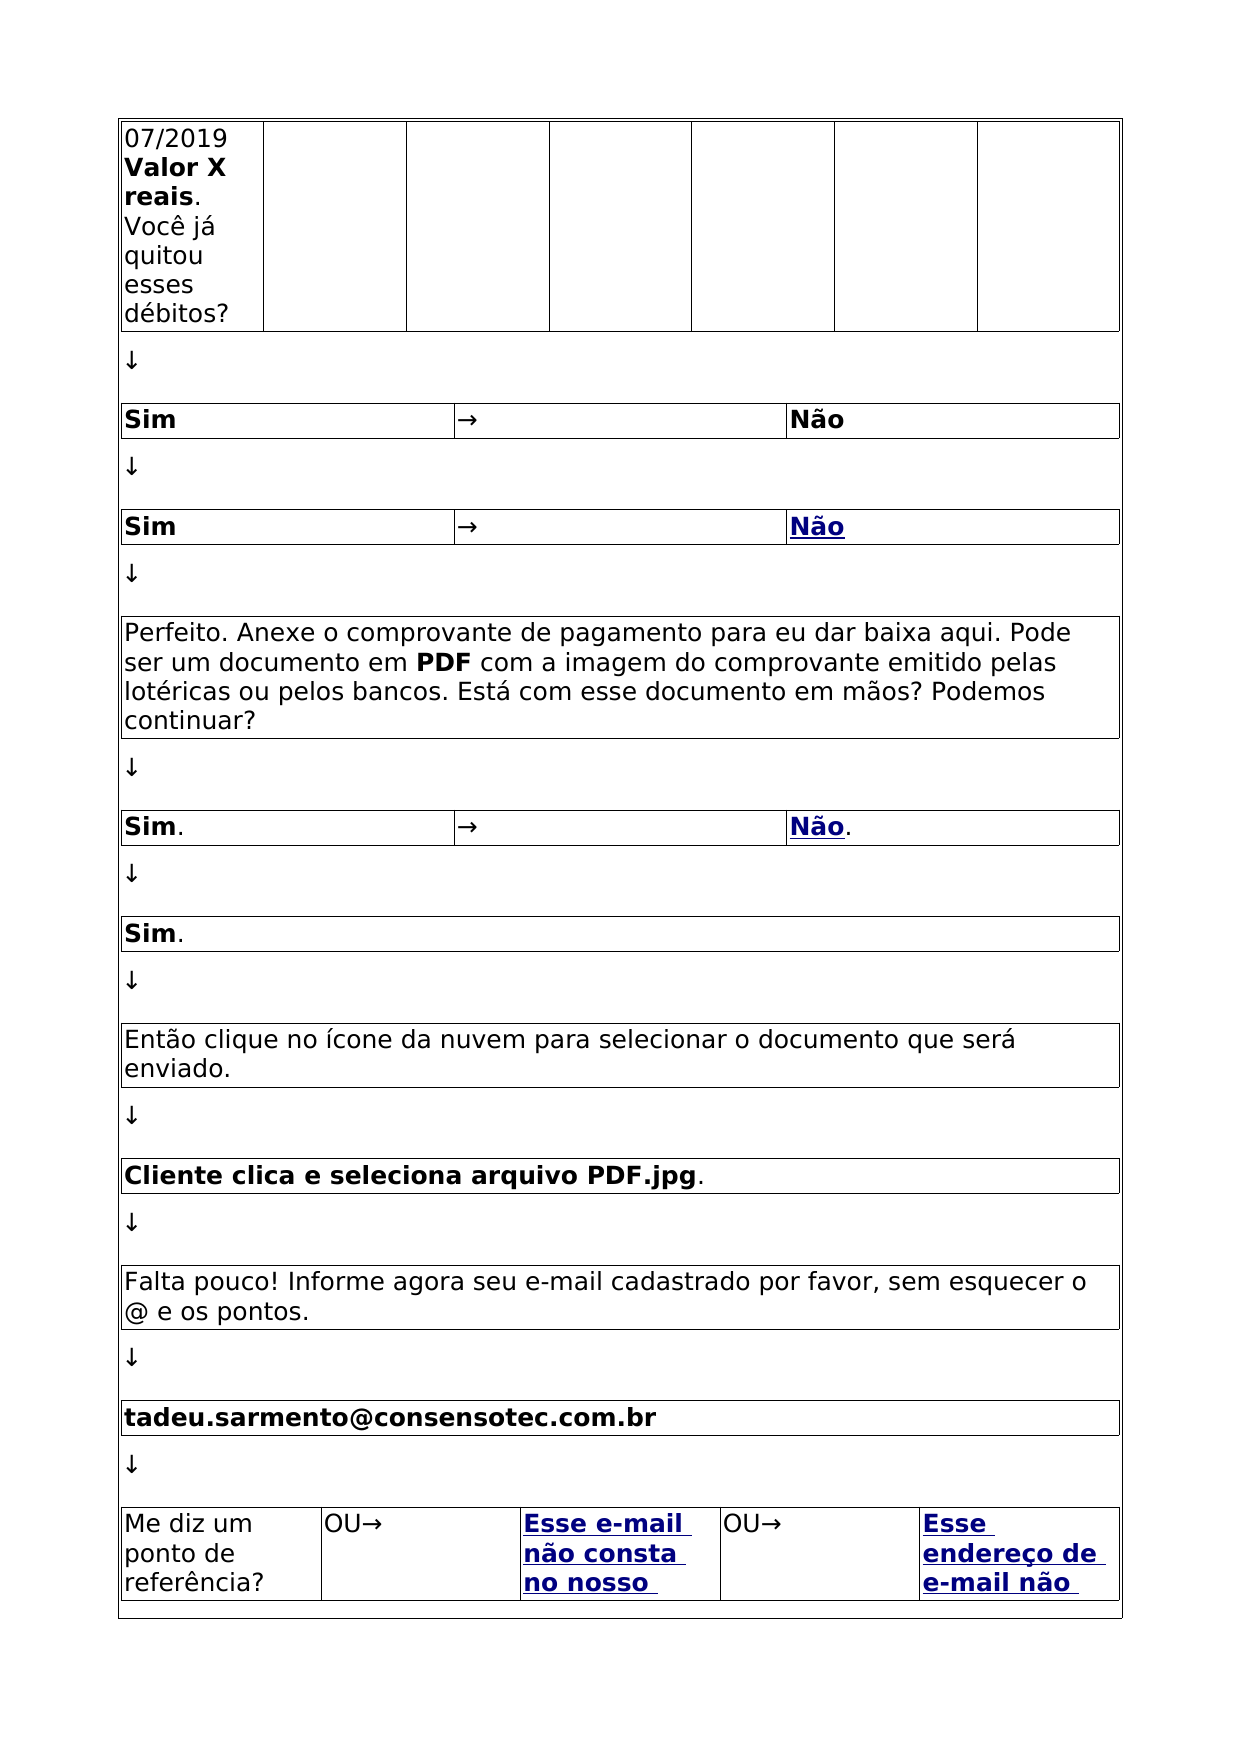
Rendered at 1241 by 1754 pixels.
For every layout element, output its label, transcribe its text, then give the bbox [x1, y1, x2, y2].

table_header Esse e-mail não consta no nosso [521, 1508, 720, 1600]
table_header → [455, 510, 786, 544]
table_header → [455, 811, 786, 844]
table_header 07/2019 Valor X reais. Você já quitou esses débitos? [122, 122, 263, 331]
table_header Não [787, 510, 1119, 544]
table_header tadeu.sarmento@consensotec.com.br [122, 1401, 1119, 1435]
table_header [978, 122, 1119, 331]
table_header [550, 122, 691, 331]
table_header [692, 122, 834, 331]
table_header Não. [787, 811, 1119, 844]
table_header [835, 122, 977, 331]
table_header [407, 122, 549, 331]
table_header → [455, 404, 786, 438]
table_header Sim [122, 404, 454, 438]
table_header Perfeito. Anexe o comprovante de pagamento para eu dar baixa aqui. Pode ser um documento em PDF com a imagem do comprovante emitido pelas lotéricas ou pelos bancos. Está com esse documento em mãos? Podemos continuar? [122, 617, 1119, 738]
table_header Falta pouco! Informe agora seu e-mail cadastrado por favor, sem esquecer o @ e os pontos. [122, 1266, 1119, 1329]
table_header OU→ [322, 1508, 520, 1600]
table_header Então clique no ícone da nuvem para selecionar o documento que será enviado. [122, 1024, 1119, 1087]
table_header OU→ [721, 1508, 919, 1600]
table_header [264, 122, 406, 331]
table_header Sim. [122, 917, 1119, 951]
table_header ↓ ↓ ↓ ↓ ↓ ↓ ↓ ↓ ↓ ↓ [119, 119, 1122, 1618]
table_header Não [787, 404, 1119, 438]
table_header Sim [122, 510, 454, 544]
table_header Me diz um ponto de referência? [122, 1508, 321, 1600]
table_header Esse endereço de e-mail não [920, 1508, 1119, 1600]
table_header Sim. [122, 811, 454, 844]
table_header Cliente clica e seleciona arquivo PDF.jpg. [122, 1159, 1119, 1193]
